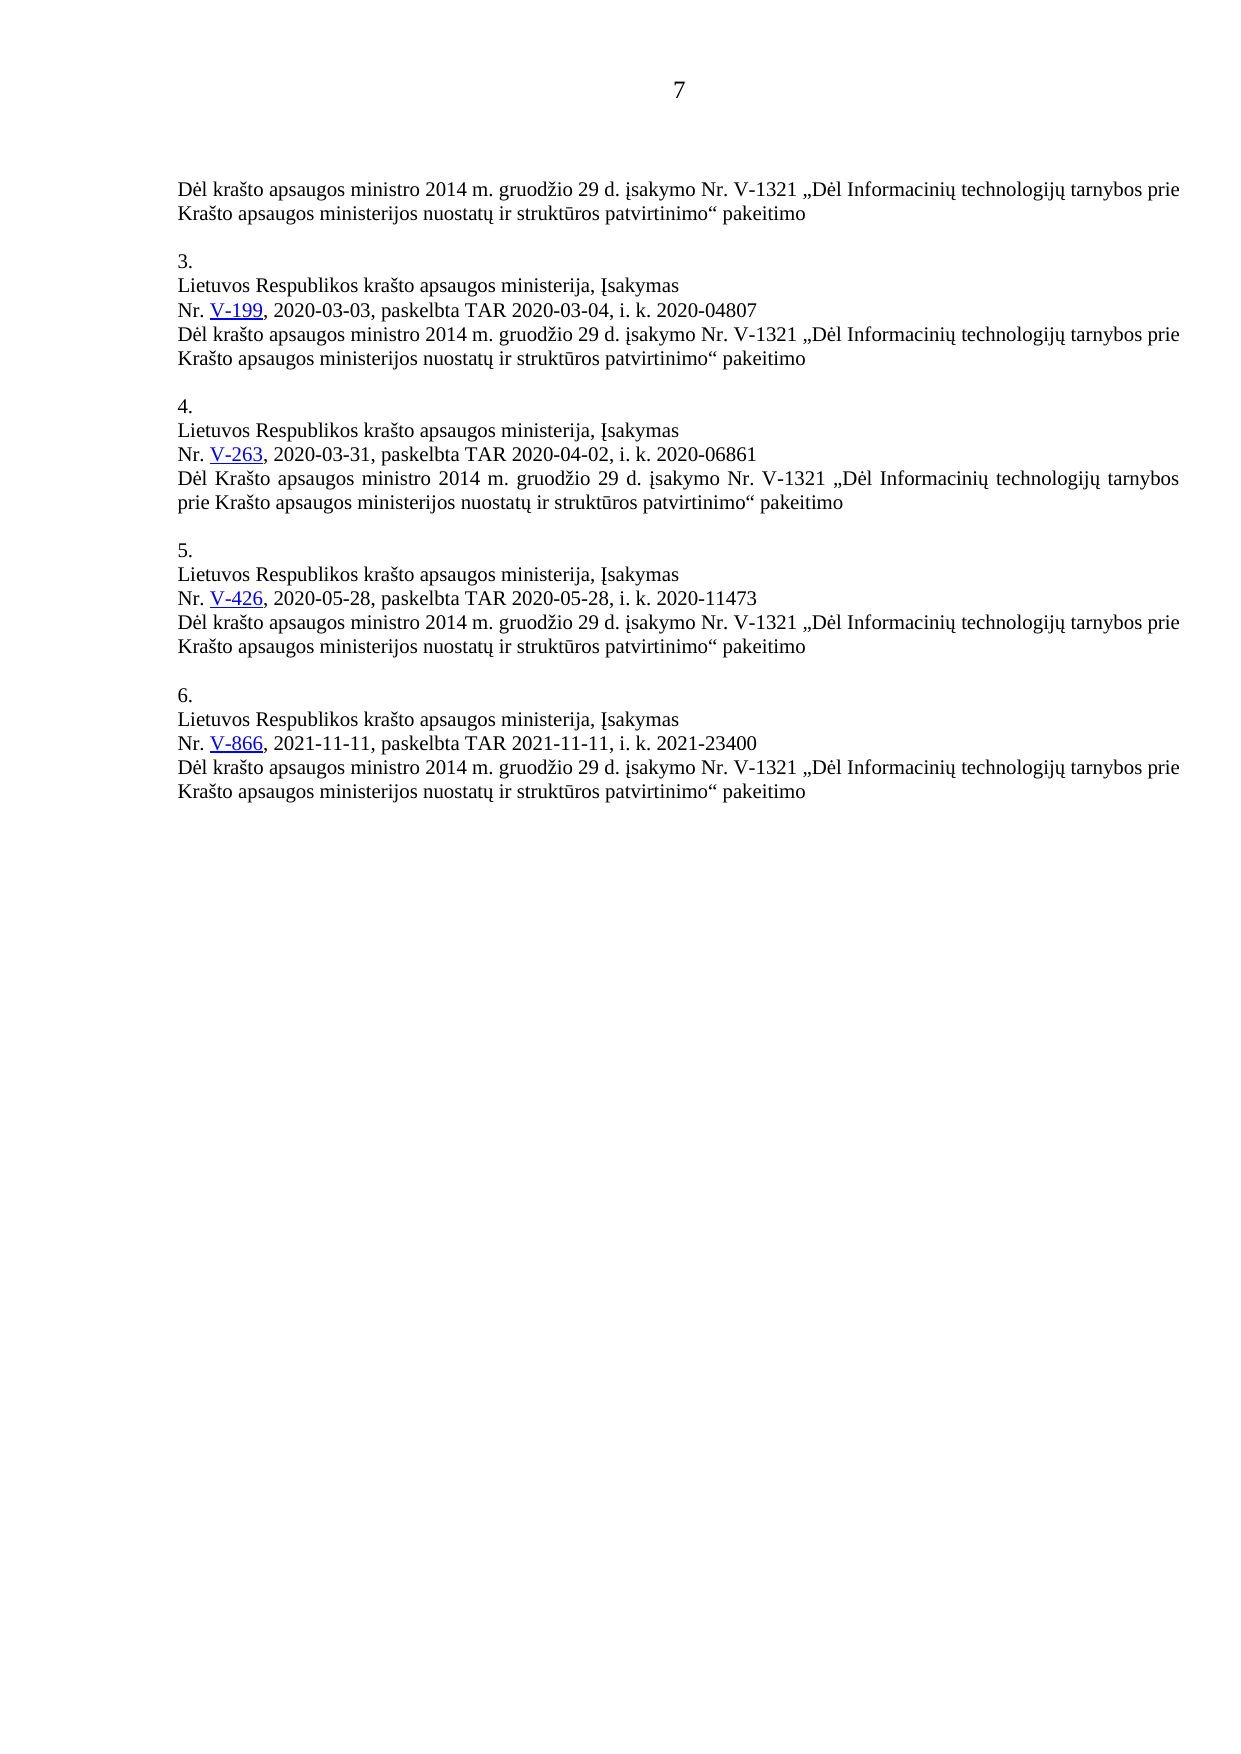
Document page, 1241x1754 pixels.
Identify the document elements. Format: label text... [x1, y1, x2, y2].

text Nr. V-866, 2021-11-11, paskelbta TAR 2021-11-11, i. k. 2021-23400 [177, 731, 1181, 755]
text 6. [177, 682, 1181, 707]
text Lietuvos Respublikos krašto apsaugos ministerija, Įsakymas [177, 707, 1181, 731]
text Lietuvos Respublikos krašto apsaugos ministerija, Įsakymas [177, 562, 1181, 586]
text Nr. V-199, 2020-03-03, paskelbta TAR 2020-03-04, i. k. 2020-04807 [177, 297, 1181, 322]
text 5. [177, 538, 1181, 562]
text 4. [177, 394, 1181, 418]
text Lietuvos Respublikos krašto apsaugos ministerija, Įsakymas [177, 418, 1181, 442]
text Dėl krašto apsaugos ministro 2014 m. gruodžio 29 d. įsakymo Nr. V-1321 „Dėl Informacinių technologijų tarnybos prie Krašto apsaugos ministerijos nuostatų ir struktūros patvirtinimo“ pakeitimo [177, 322, 1181, 370]
text 3. [177, 249, 1181, 273]
text Lietuvos Respublikos krašto apsaugos ministerija, Įsakymas [177, 273, 1181, 297]
text Dėl Krašto apsaugos ministro 2014 m. gruodžio 29 d. įsakymo Nr. V-1321 „Dėl Informacinių technologijų tarnybos prie Krašto apsaugos ministerijos nuostatų ir struktūros patvirtinimo“ pakeitimo [177, 466, 1181, 514]
text Dėl krašto apsaugos ministro 2014 m. gruodžio 29 d. įsakymo Nr. V-1321 „Dėl Informacinių technologijų tarnybos prie Krašto apsaugos ministerijos nuostatų ir struktūros patvirtinimo“ pakeitimo [177, 610, 1181, 658]
text Dėl krašto apsaugos ministro 2014 m. gruodžio 29 d. įsakymo Nr. V-1321 „Dėl Informacinių technologijų tarnybos prie Krašto apsaugos ministerijos nuostatų ir struktūros patvirtinimo“ pakeitimo [177, 177, 1181, 225]
text Nr. V-263, 2020-03-31, paskelbta TAR 2020-04-02, i. k. 2020-06861 [177, 442, 1181, 466]
text Nr. V-426, 2020-05-28, paskelbta TAR 2020-05-28, i. k. 2020-11473 [177, 586, 1181, 610]
text Dėl krašto apsaugos ministro 2014 m. gruodžio 29 d. įsakymo Nr. V-1321 „Dėl Informacinių technologijų tarnybos prie Krašto apsaugos ministerijos nuostatų ir struktūros patvirtinimo“ pakeitimo [177, 755, 1181, 803]
